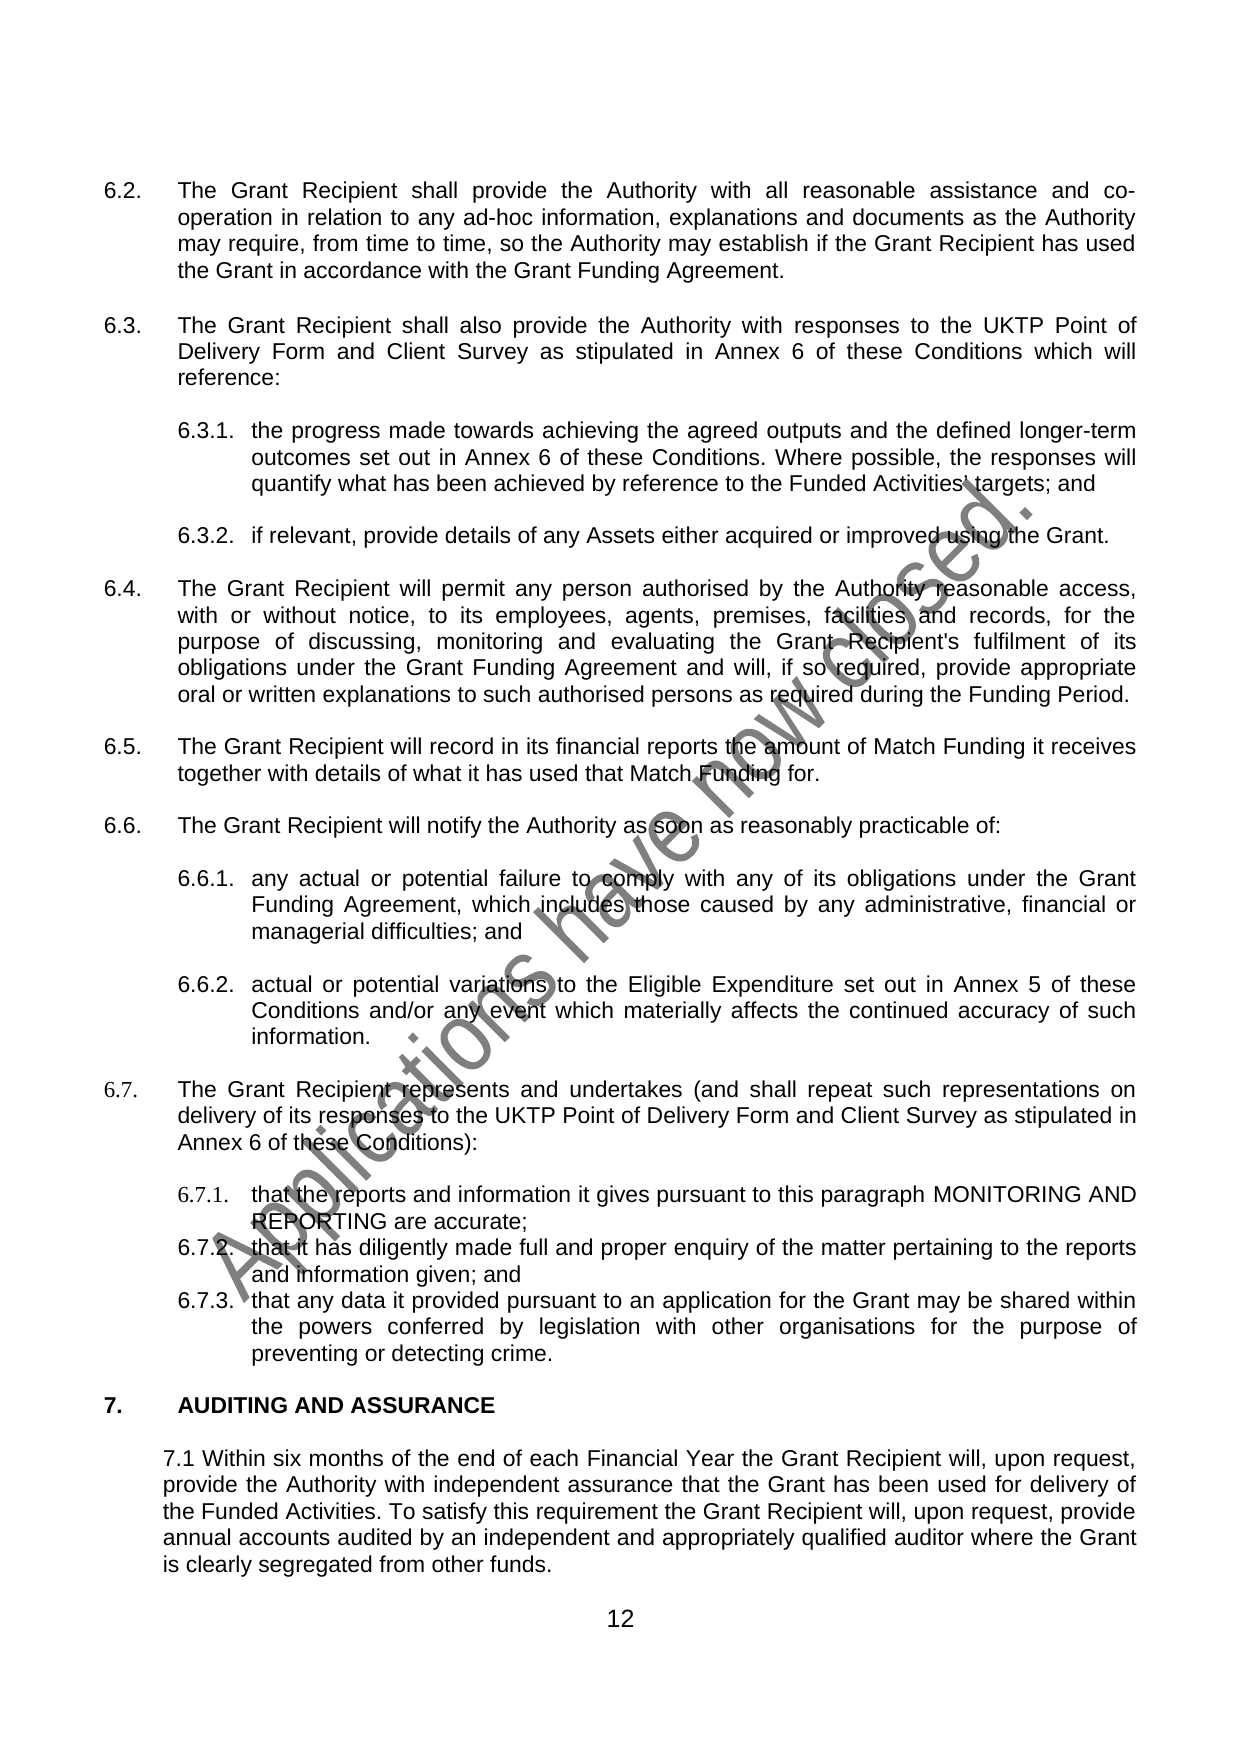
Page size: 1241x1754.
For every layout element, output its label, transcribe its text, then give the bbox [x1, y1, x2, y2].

list that any data it provided pursuant to an application for the Grant may be shared within the powers conferred by legislation with other organisations for the purpose of preventing or detecting crime. [177, 1287, 1137, 1366]
list The Grant Recipient will record in its financial reports the amount of Match Funding it receives together with details of what it has used that Match Funding for. [763, 733, 1137, 786]
list The Grant Recipient will notify the Authority as soon as reasonably practicable of: [103, 812, 660, 839]
list if relevant, provide details of any Assets either acquired or improved using the Grant. [177, 522, 966, 549]
list that it has diligently made full and proper enquiry of the matter pertaining to the reports and information given; and [225, 1234, 1137, 1287]
list that the reports and information it gives pursuant to this paragraph 6 are accurate; [327, 1181, 1137, 1234]
text 7.1 Within six months of the end of each Financial Year the Grant Recipient will, upon request, provide the Authority with independent assurance that the Grant has been used for delivery of the Funded Activities. To satisfy this requirement the Grant Recipient will, upon request, provide annual accounts audited by an independent and appropriately qualified auditor where the Grant is clearly segregated from other funds. [163, 1445, 1137, 1577]
list actual or potential variations to the Eligible Expenditure set out in Annex 5 of these Conditions and/or any event which materially affects the continued accuracy of such information. [177, 971, 1137, 1049]
list that the reports and information it gives pursuant to this paragraph 6 are accurate; [177, 1181, 305, 1234]
list The Grant Recipient shall also provide the Authority with responses to the UKTP Point of Delivery Form and Client Survey as stipulated in Annex 6 of these Conditions which will reference: [103, 312, 1137, 391]
list the progress made towards achieving the agreed outputs and the defined longer-term outcomes set out in Annex 6 of these Conditions. Where possible, the responses will quantify what has been achieved by reference to the Funded Activities’ targets; and [177, 417, 1137, 496]
list The Grant Recipient will permit any person authorised by the Authority reasonable access, with or without notice, to its employees, agents, premises, facilities and records, for the purpose of discussing, monitoring and evaluating the Grant Recipient's fulfilment of its obligations under the Grant Funding Agreement and will, if so required, provide appropriate oral or written explanations to such authorised persons as required during the Funding Period. [103, 575, 1137, 707]
list any actual or potential failure to comply with any of its obligations under the Grant Funding Agreement, which includes those caused by any administrative, financial or managerial difficulties; and [177, 865, 1137, 944]
list The Grant Recipient shall provide the Authority with all reasonable assistance and co-operation in relation to any ad-hoc information, explanations and documents as the Authority may require, from time to time, so the Authority may establish if the Grant Recipient has used the Grant in accordance with the Grant Funding Agreement. [103, 177, 1137, 283]
list that it has diligently made full and proper enquiry of the matter pertaining to the reports and information given; and [177, 1234, 235, 1287]
list The Grant Recipient will record in its financial reports the amount of Match Funding it receives together with details of what it has used that Match Funding for. [103, 733, 741, 786]
list The Grant Recipient will notify the Authority as soon as reasonably practicable of: [674, 812, 1137, 839]
list if relevant, provide details of any Assets either acquired or improved using the Grant. [1000, 522, 1137, 549]
subtitle AUDITING AND ASSURANCE [103, 1392, 1137, 1419]
list The Grant Recipient represents and undertakes (and shall repeat such representations on delivery of its responses to the UKTP Point of Delivery Form and Client Survey as stipulated in Annex 6 of these Conditions): [103, 1076, 1137, 1155]
